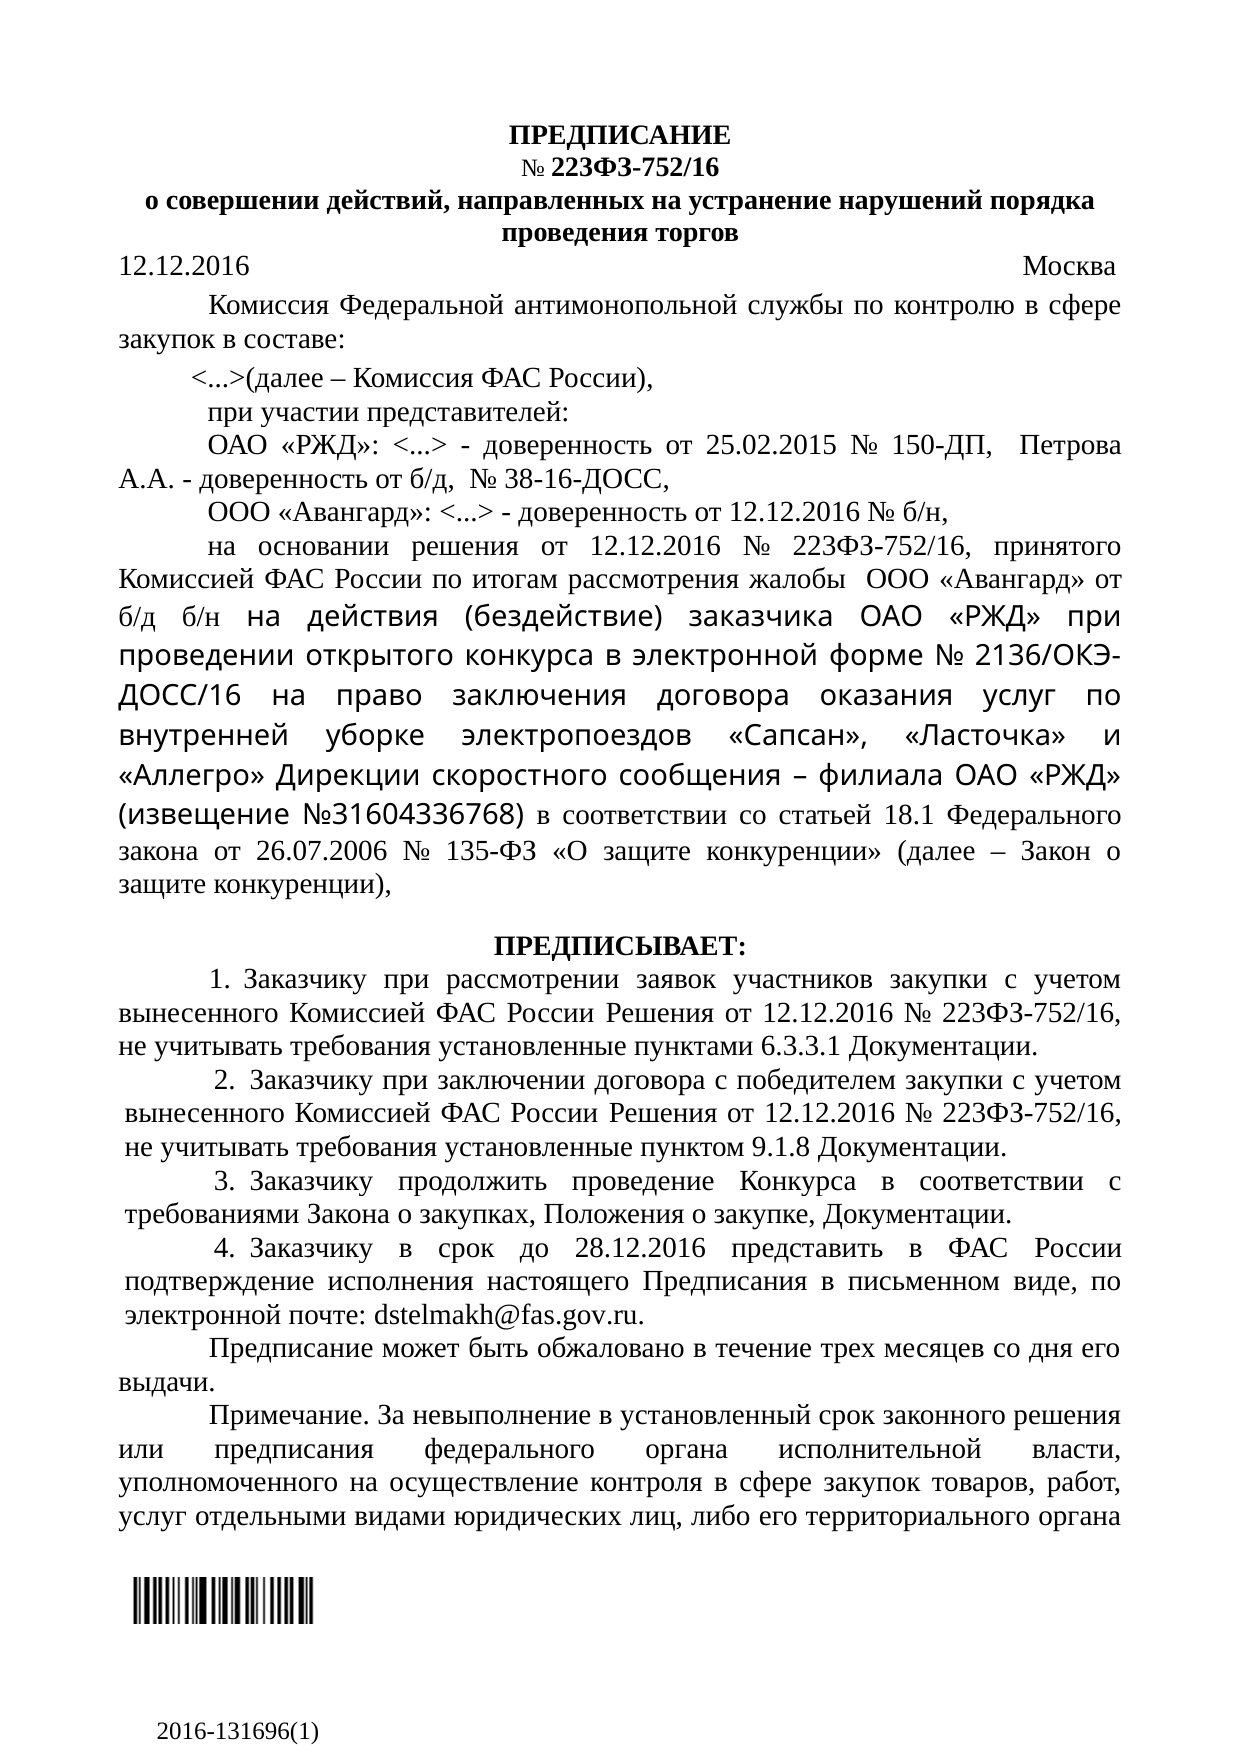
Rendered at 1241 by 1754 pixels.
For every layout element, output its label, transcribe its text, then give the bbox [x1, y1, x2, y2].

text о совершении действий, направленных на устранение нарушений порядка проведения торгов [118, 183, 1122, 248]
text ОАО «РЖД»: <...> - доверенность от 25.02.2015 № 150-ДП, Петрова А.А. - доверенность от б/д, № 38-16-ДОСС, [118, 427, 1122, 494]
text № 223ФЗ-752/16 [118, 151, 1122, 183]
text при участии представителей: [118, 394, 1122, 427]
text на основании решения от 12.12.2016 № 223ФЗ-752/16, принятого Комиссией ФАС России по итогам рассмотрения жалобы ООО «Авангард» от б/д б/н на действия (бездействие) заказчика ОАО «РЖД» при проведении открытого конкурса в электронной форме № 2136/ОКЭ-ДОСС/16 на право заключения договора оказания услуг по внутренней уборке электропоездов «Сапсан», «Ласточка» и «Аллегро» Дирекции скоростного сообщения – филиала ОАО «РЖД» (извещение №31604336768) в соответствии со статьей 18.1 Федерального закона от 26.07.2006 № 135-ФЗ «О защите конкуренции» (далее – Закон о защите конкуренции), [118, 528, 1122, 900]
list Заказчику при рассмотрении заявок участников закупки с учетом вынесенного Комиссией ФАС России Решения от 12.12.2016 № 223ФЗ-752/16, не учитывать требования установленные пунктами 6.3.3.1 Документации. [118, 961, 1122, 1062]
text ООО «Авангард»: <...> - доверенность от 12.12.2016 № б/н, [118, 494, 1122, 528]
list Заказчику в срок до 28.12.2016 представить в ФАС России подтверждение исполнения настоящего Предписания в письменном виде, по электронной почте: dstelmakh@fas.gov.ru. [124, 1230, 1122, 1330]
list Заказчику при заключении договора с победителем закупки с учетом вынесенного Комиссией ФАС России Решения от 12.12.2016 № 223ФЗ-752/16, не учитывать требования установленные пунктом 9.1.8 Документации. [124, 1062, 1122, 1163]
picture [118, 1577, 331, 1624]
list Заказчику продолжить проведение Конкурса в соответствии с требованиями Закона о закупках, Положения о закупке, Документации. [124, 1163, 1122, 1230]
text ПРЕДПИСАНИЕ [118, 118, 1122, 151]
text Предписание может быть обжаловано в течение трех месяцев со дня его выдачи. [118, 1330, 1122, 1397]
text Комиссия Федеральной антимонопольной службы по контролю в сфере закупок в составе: [118, 287, 1122, 354]
text <...>(далее – Комиссия ФАС России), [118, 360, 1122, 394]
text 12.12.2016 Москва [118, 248, 1122, 281]
text Примечание. За невыполнение в установленный срок законного решения или предписания федерального органа исполнительной власти, уполномоченного на осуществление контроля в сфере закупок товаров, работ, услуг отдельными видами юридических лиц, либо его территориального органа [118, 1397, 1122, 1532]
text ПРЕДПИСЫВАЕТ: [118, 929, 1122, 961]
